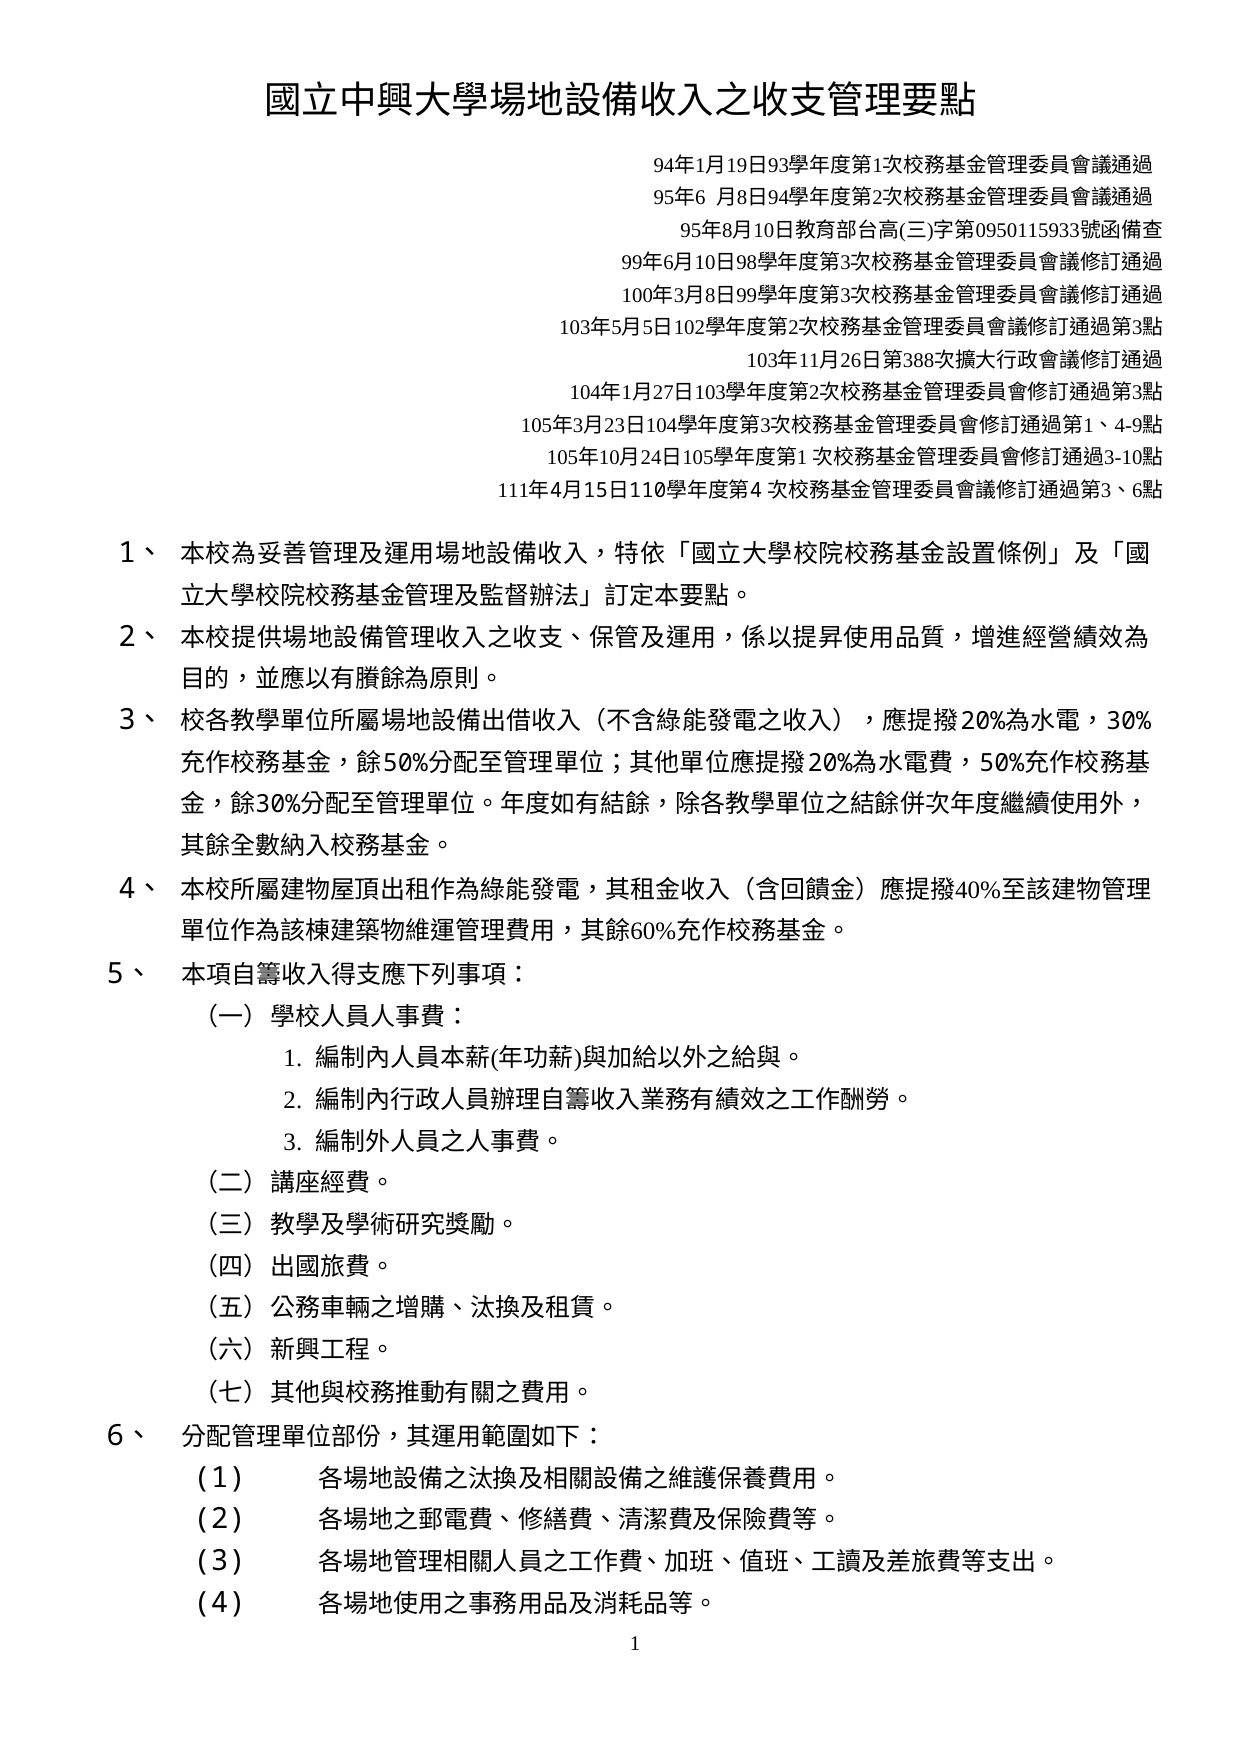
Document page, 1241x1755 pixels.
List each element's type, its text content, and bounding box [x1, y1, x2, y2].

list 本項自籌收入得支應下列事項： [106, 950, 1152, 992]
text 105年10月24日105學年度第1 次校務基金管理委員會修訂通過3-10點 [276, 439, 1163, 471]
text 95年8月10日教育部台高(三)字第0950115933號函備查 [531, 211, 1163, 244]
text 105年3月23日104學年度第3次校務基金管理委員會修訂通過第1、4-9點 [339, 406, 1163, 439]
text 99年6月10日98學年度第3次校務基金管理委員會議修訂通過 [472, 244, 1163, 276]
text 1. 編制內人員本薪(年功薪)與加給以外之給與。 [283, 1033, 1163, 1075]
list 各場地設備之汰換及相關設備之維護保養費用。 [193, 1454, 1163, 1495]
text （五）公務車輛之增購、汰換及租賃。 [193, 1283, 1163, 1325]
list 各場地使用之事務用品及消耗品等。 [193, 1579, 1163, 1620]
text 103年11月26日第388次擴大行政會議修訂通過 [622, 341, 1163, 374]
list 分配管理單位部份，其運用範圍如下： [106, 1412, 718, 1454]
text （四）出國旅費。 [193, 1242, 1163, 1283]
text （二）講座經費。 [193, 1158, 1163, 1200]
text （三）教學及學術研究獎勵。 [193, 1200, 1163, 1242]
text 國立中興大學場地設備收入之收支管理要點 [264, 75, 1163, 124]
text 94年1月19日93學年度第1次校務基金管理委員會議通過 [520, 148, 1153, 179]
list 本校為妥善管理及運用場地設備收入，特依「國立大學校院校務基金設置條例」及「國立大學校院校務基金管理及監督辦法」訂定本要點。 [118, 529, 1151, 613]
text 103年5月5日102學年度第2次校務基金管理委員會議修訂通過第3點 [397, 309, 1163, 341]
text 95年6 月8日94學年度第2次校務基金管理委員會議通過 [520, 179, 1153, 211]
text 104年1月27日103學年度第2次校務基金管理委員會修訂通過第3點 [397, 374, 1163, 406]
list 本校所屬建物屋頂出租作為綠能發電，其租金收入（含回饋金）應提撥40%至該建物管理單位作為該棟建築物維運管理費用，其餘60%充作校務基金。 [118, 865, 1152, 948]
text 3. 編制外人員之人事費。 [283, 1117, 1163, 1158]
text （七）其他與校務推動有關之費用。 [118, 1368, 718, 1410]
text 100年3月8日99學年度第3次校務基金管理委員會議修訂通過 [472, 276, 1163, 309]
list 校各教學單位所屬場地設備出借收入（不含綠能發電之收入），應提撥20%為水電，30%充作校務基金，餘50%分配至管理單位；其他單位應提撥20%為水電費，50%充作校務基金，餘30%分配至管理單位。年度如有結餘，除各教學單位之結餘併次年度繼續使用外，其餘全數納入校務基金。 [118, 696, 1151, 863]
text （六）新興工程。 [193, 1325, 1163, 1367]
text （一）學校人員人事費： [193, 992, 1163, 1033]
text 111年4月15日110學年度第4 次校務基金管理委員會議修訂通過第3、6點 [276, 471, 1163, 504]
list 本校提供場地設備管理收入之收支、保管及運用，係以提昇使用品質，增進經營績效為目的，並應以有賸餘為原則。 [118, 613, 1151, 696]
list 各場地管理相關人員之工作費、加班、值班、工讀及差旅費等支出。 [193, 1537, 1163, 1579]
text 2. 編制內行政人員辦理自籌收入業務有績效之工作酬勞。 [283, 1075, 1163, 1117]
list 各場地之郵電費、修繕費、清潔費及保險費等。 [193, 1495, 1163, 1537]
